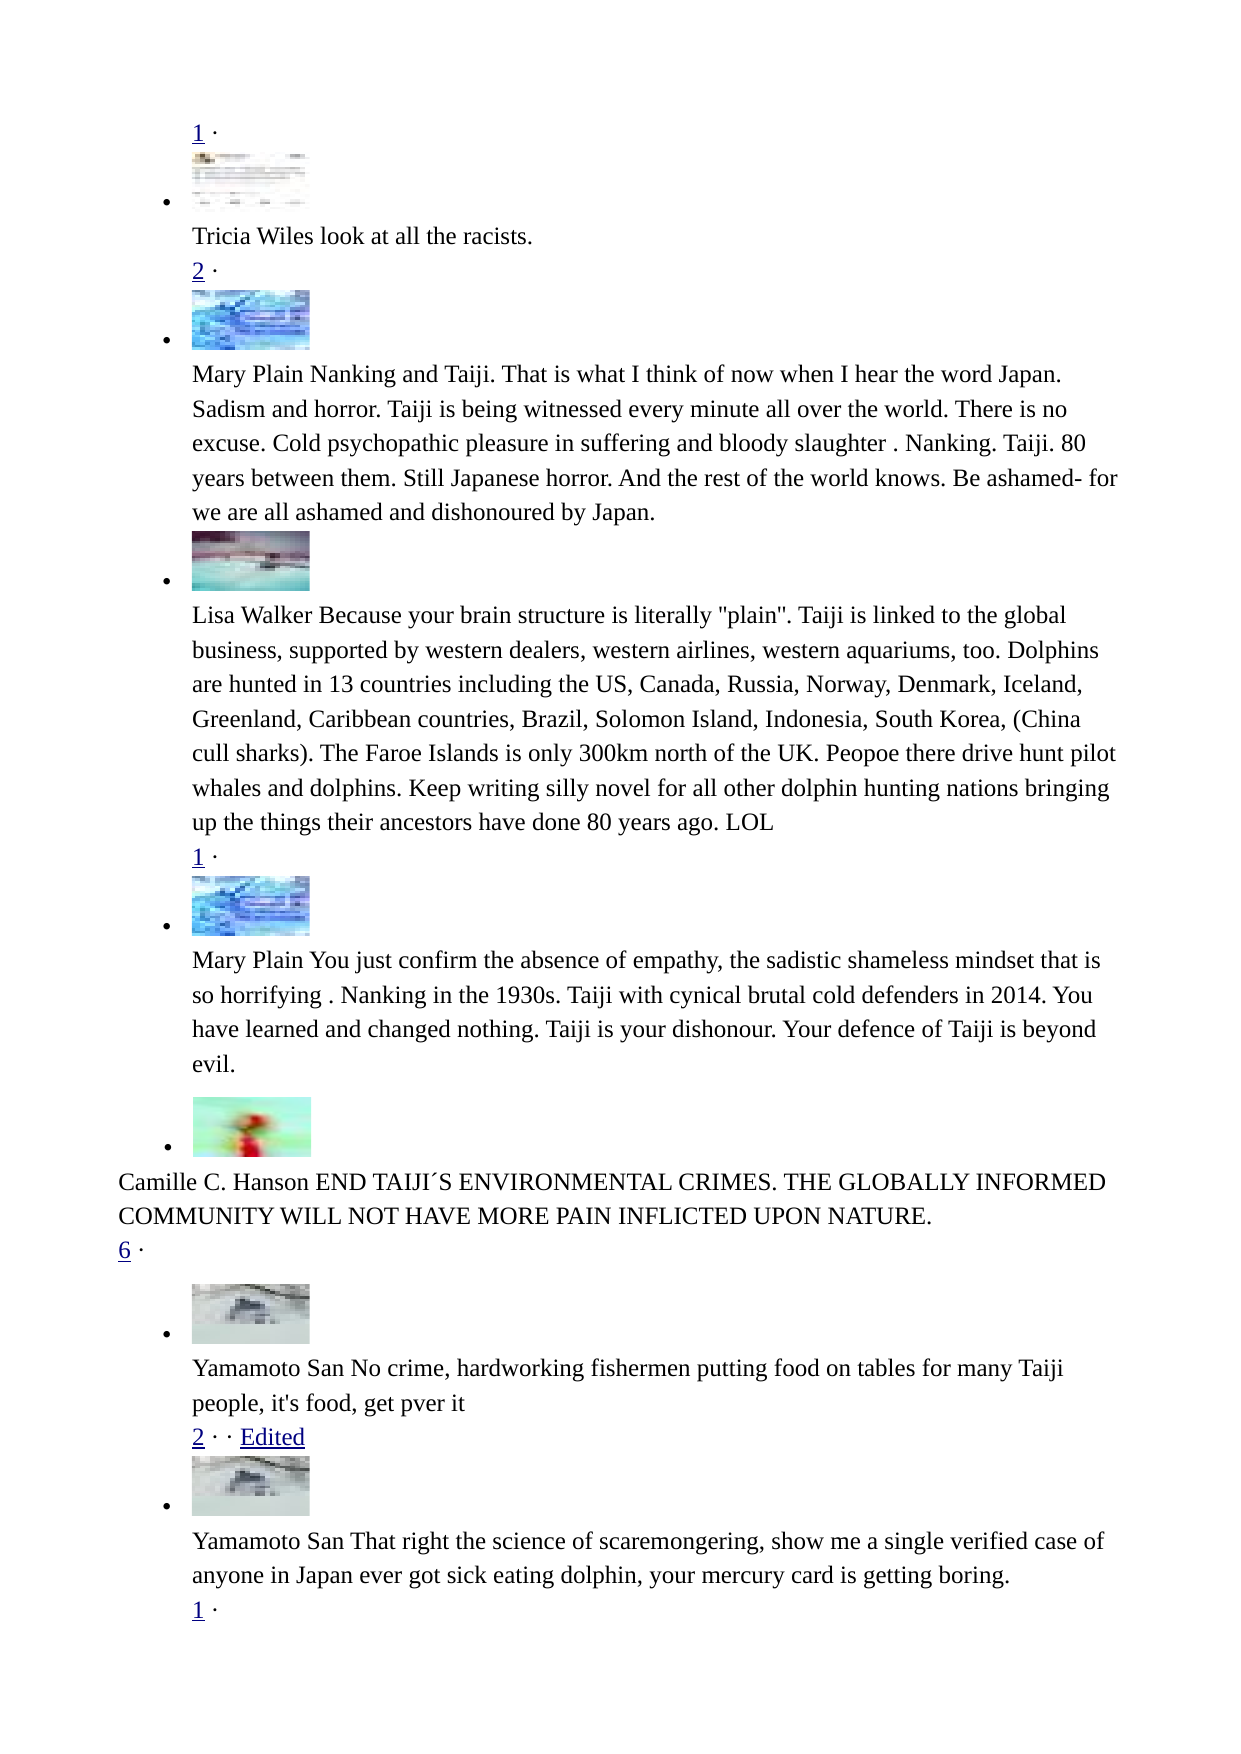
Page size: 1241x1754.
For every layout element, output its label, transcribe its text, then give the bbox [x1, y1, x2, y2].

list 1 · [162, 842, 1122, 871]
picture [191, 152, 310, 212]
picture [191, 290, 310, 350]
list 1 · [162, 118, 1122, 147]
list 2 · · Edited [162, 1422, 1122, 1451]
list Yamamoto San That right the science of scaremongering, show me a single verified case of anyone in Japan ever got sick eating dolphin, your mercury card is getting boring. [162, 1526, 1122, 1589]
picture [191, 1456, 310, 1516]
text Camille C. Hanson END TAIJI´S ENVIRONMENTAL CRIMES. THE GLOBALLY INFORMED COMMUNITY WILL NOT HAVE MORE PAIN INFLICTED UPON NATURE. [118, 1167, 1122, 1230]
picture [191, 876, 310, 936]
picture [191, 531, 310, 591]
list Tricia Wiles look at all the racists. [162, 221, 1122, 250]
list 2 · [162, 256, 1122, 285]
list Lisa Walker Because your brain structure is literally ''plain''. Taiji is linked to the global business, supported by western dealers, western airlines, western aquariums, too. Dolphins are hunted in 13 countries including the US, Canada, Russia, Norway, Denmark, Iceland, Greenland, Caribbean countries, Brazil, Solomon Island, Indonesia, South Korea, (China cull sharks). The Faroe Islands is only 300km north of the UK. Peopoe there drive hunt pilot whales and dolphins. Keep writing silly novel for all other dolphin hunting nations bringing up the things their ancestors have done 80 years ago. LOL [162, 601, 1122, 836]
list Mary Plain Nanking and Taiji. That is what I think of now when I hear the word Japan. Sadism and horror. Taiji is being witnessed every minute all over the world. There is no excuse. Cold psychopathic pleasure in suffering and bloody slaughter . Nanking. Taiji. 80 years between them. Still Japanese horror. And the rest of the world knows. Be ashamed- for we are all ashamed and dishonoured by Japan. [162, 359, 1122, 526]
list Mary Plain You just confirm the absence of empathy, the sadistic shameless mindset that is so horrifying . Nanking in the 1930s. Taiji with cynical brutal cold defenders in 2014. You have learned and changed nothing. Taiji is your dishonour. Your defence of Taiji is beyond evil. [162, 945, 1122, 1077]
list 1 · [162, 1595, 1122, 1623]
list Yamamoto San No crime, hardworking fishermen putting food on tables for many Taiji people, it's food, get pver it [162, 1353, 1122, 1417]
picture [193, 1097, 312, 1157]
picture [191, 1284, 310, 1344]
text 6 · [118, 1236, 1122, 1264]
